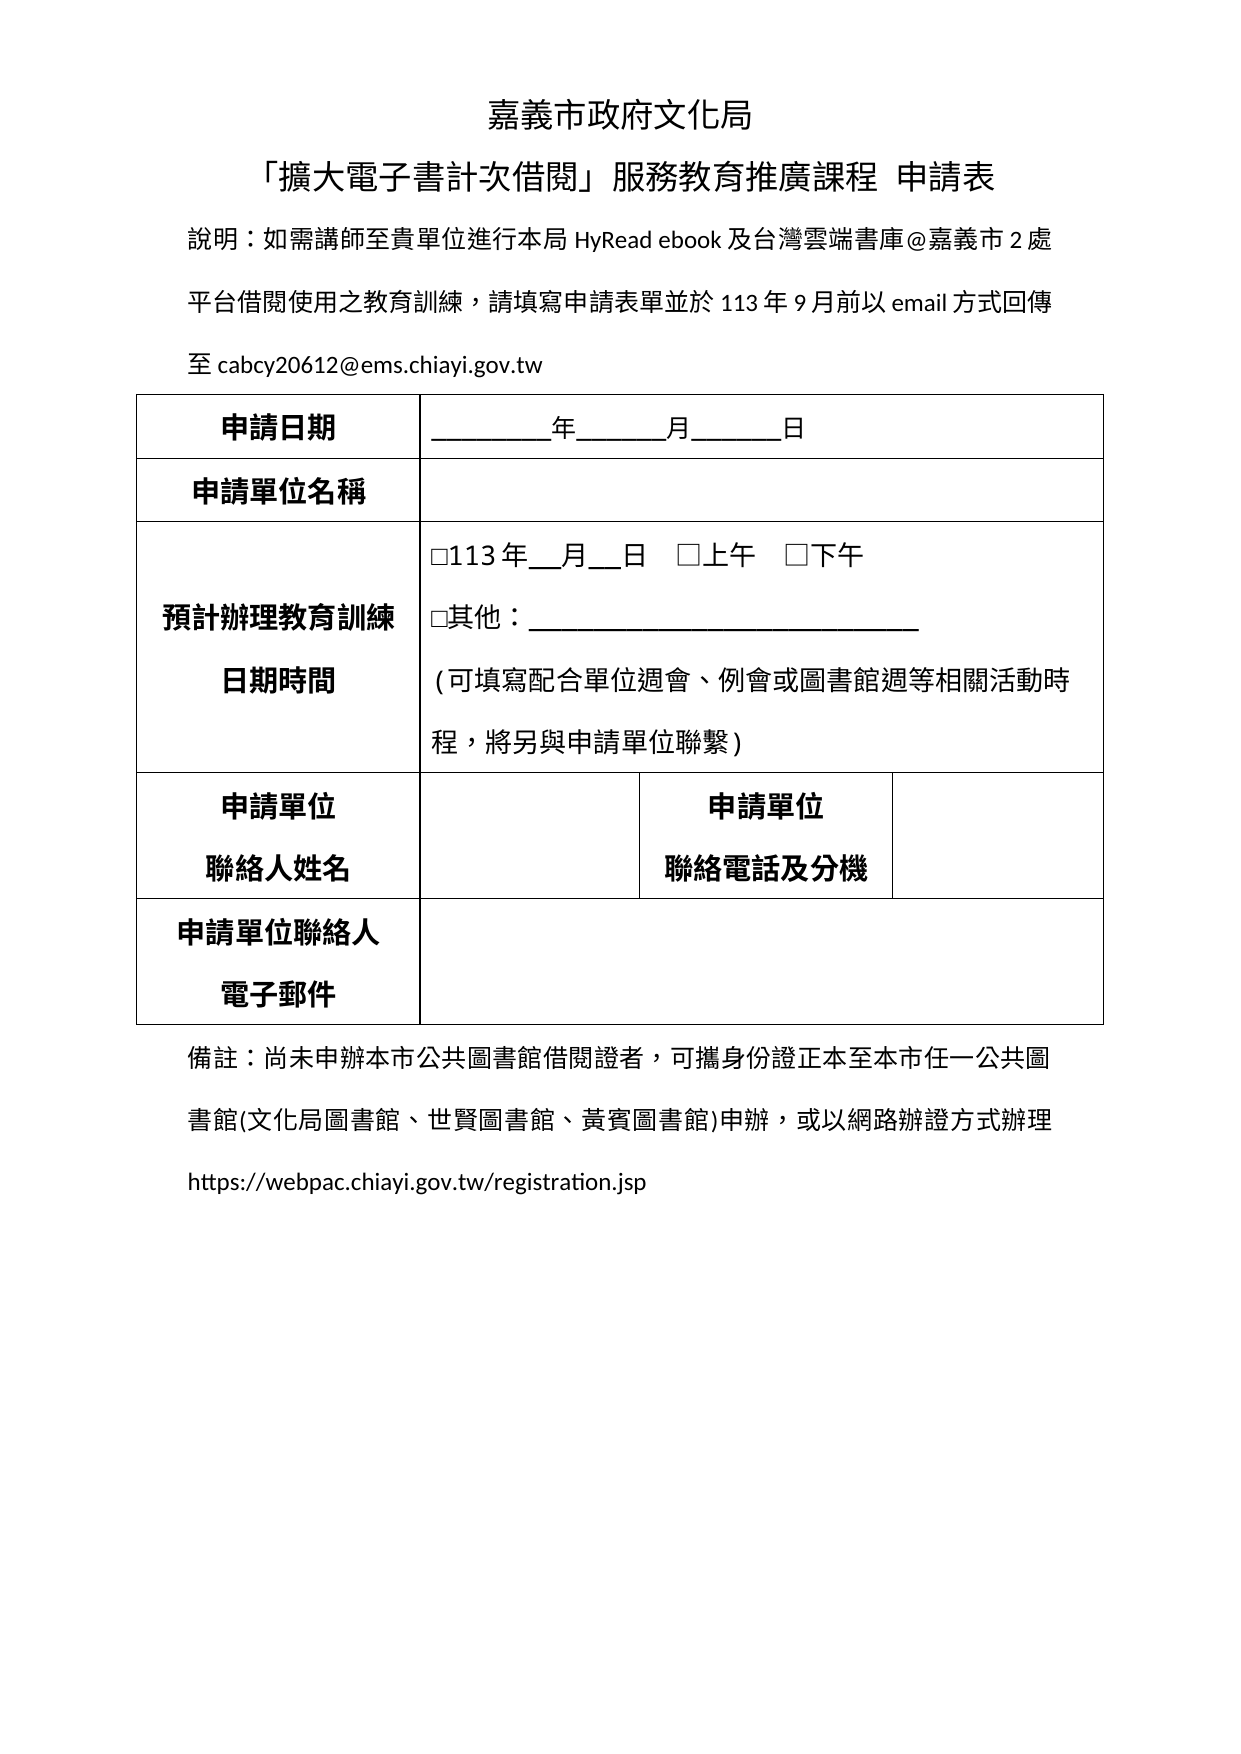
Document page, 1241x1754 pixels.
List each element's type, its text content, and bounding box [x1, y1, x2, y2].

table_cell 申請單位 聯絡電話及分機 [640, 773, 892, 898]
table_cell 預計辦理教育訓練日期時間 [137, 522, 419, 772]
table_cell [421, 773, 639, 898]
text 嘉義市政府文化局 [187, 81, 1053, 144]
table_cell [421, 459, 1103, 521]
table_header 申請日期 [137, 395, 419, 457]
table_cell □113年__月__日 □上午 □下午 □其他：________________________ (可填寫配合單位週會、例會或圖書館週等相關活動時程，將另與申請單位聯繫) [421, 522, 1103, 772]
text 備註：尚未申辦本市公共圖書館借閱證者，可攜身份證正本至本市任一公共圖書館(文化局圖書館、世賢圖書館、黃賓圖書館)申辦，或以網路辦證方式辦理https://webpac.chiayi.gov.tw/registration.jsp [187, 1025, 1053, 1213]
table_cell 申請單位名稱 [137, 459, 419, 521]
text 「擴大電子書計次借閱」服務教育推廣課程 申請表 [187, 144, 1053, 206]
text 說明：如需講師至貴單位進行本局HyRead ebook及台灣雲端書庫@嘉義市2處平台借閱使用之教育訓練，請填寫申請表單並於113年9月前以email方式回傳至cabcy20612@ems.chiayi.gov.tw [187, 206, 1053, 394]
table_cell 申請單位 聯絡人姓名 [137, 773, 419, 898]
table_header ________年______月______日 [421, 395, 1103, 457]
table_cell 申請單位聯絡人 電子郵件 [137, 899, 419, 1024]
table_cell [893, 773, 1103, 898]
table_cell [421, 899, 1103, 1024]
